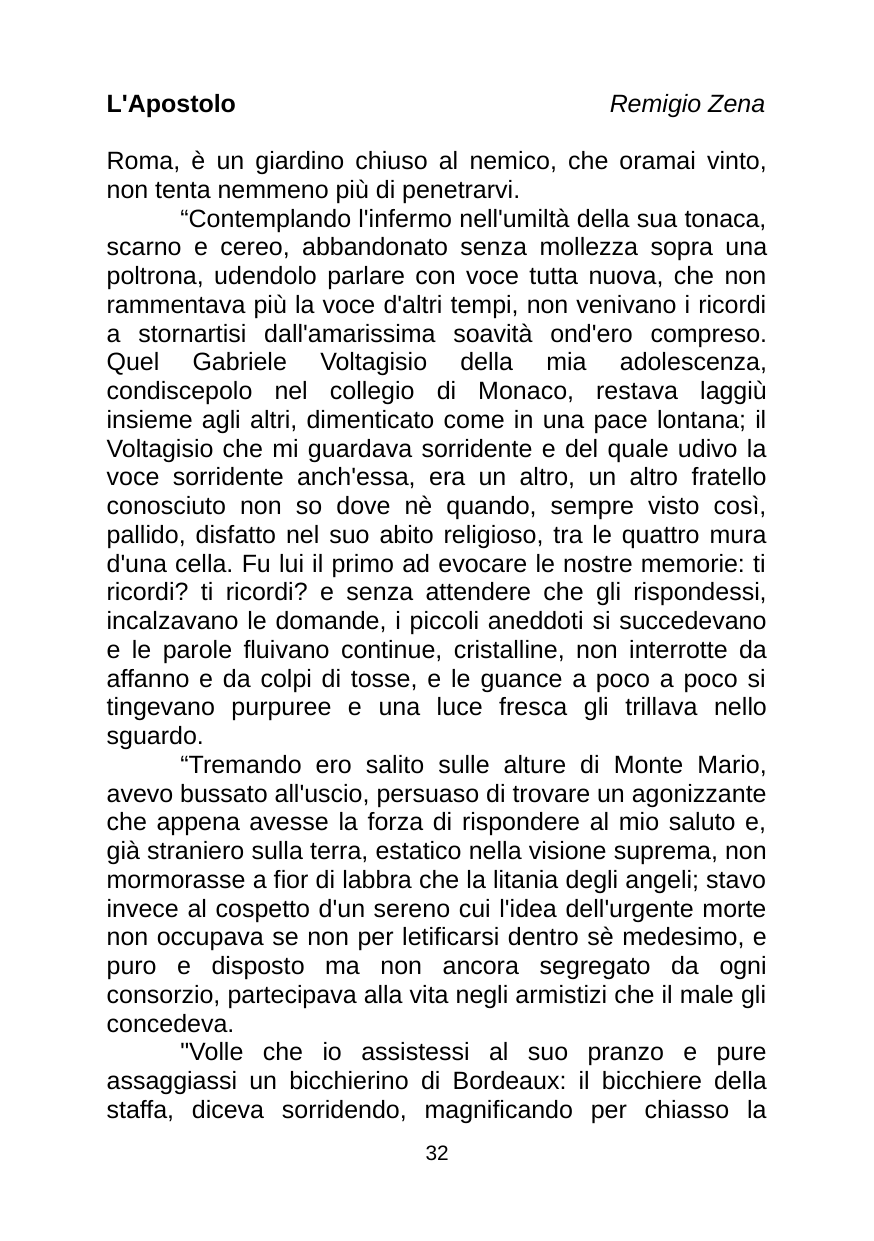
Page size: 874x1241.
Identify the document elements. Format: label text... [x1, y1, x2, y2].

text “Tremando ero salito sulle alture di Monte Mario, avevo bussato all'uscio, persuaso di trovare un agonizzante che appena avesse la forza di rispondere al mio saluto e, già straniero sulla terra, estatico nella visione suprema, non mormorasse a fior di labbra che la litania degli angeli; stavo invece al cospetto d'un sereno cui l'idea dell'urgente morte non occupava se non per letificarsi dentro sè medesimo, e puro e disposto ma non ancora segregato da ogni consorzio, partecipava alla vita negli armistizi che il male gli concedeva. [106, 750, 768, 1037]
text “Contemplando l'infermo nell'umiltà della sua tonaca, scarno e cereo, abbandonato senza mollezza sopra una poltrona, udendolo parlare con voce tutta nuova, che non rammentava più la voce d'altri tempi, non venivano i ricordi a stornartisi dall'amarissima soavità ond'ero compreso. Quel Gabriele Voltagisio della mia adolescenza, condiscepolo nel collegio di Monaco, restava laggiù insieme agli altri, dimenticato come in una pace lontana; il Voltagisio che mi guardava sorridente e del quale udivo la voce sorridente anch'essa, era un altro, un altro fratello conosciuto non so dove nè quando, sempre visto così, pallido, disfatto nel suo abito religioso, tra le quattro mura d'una cella. Fu lui il primo ad evocare le nostre memorie: ti ricordi? ti ricordi? e senza attendere che gli rispondessi, incalzavano le domande, i piccoli aneddoti si succedevano e le parole fluivano continue, cristalline, non interrotte da affanno e da colpi di tosse, e le guance a poco a poco si tingevano purpuree e una luce fresca gli trillava nello sguardo. [106, 204, 768, 750]
text Roma, è un giardino chiuso al nemico, che oramai vinto, non tenta nemmeno più di penetrarvi. [106, 146, 768, 204]
text "Volle che io assistessi al suo pranzo e pure assaggiassi un bicchierino di Bordeaux: il bicchiere della staffa, diceva sorridendo, magnificando per chiasso la [106, 1037, 768, 1124]
